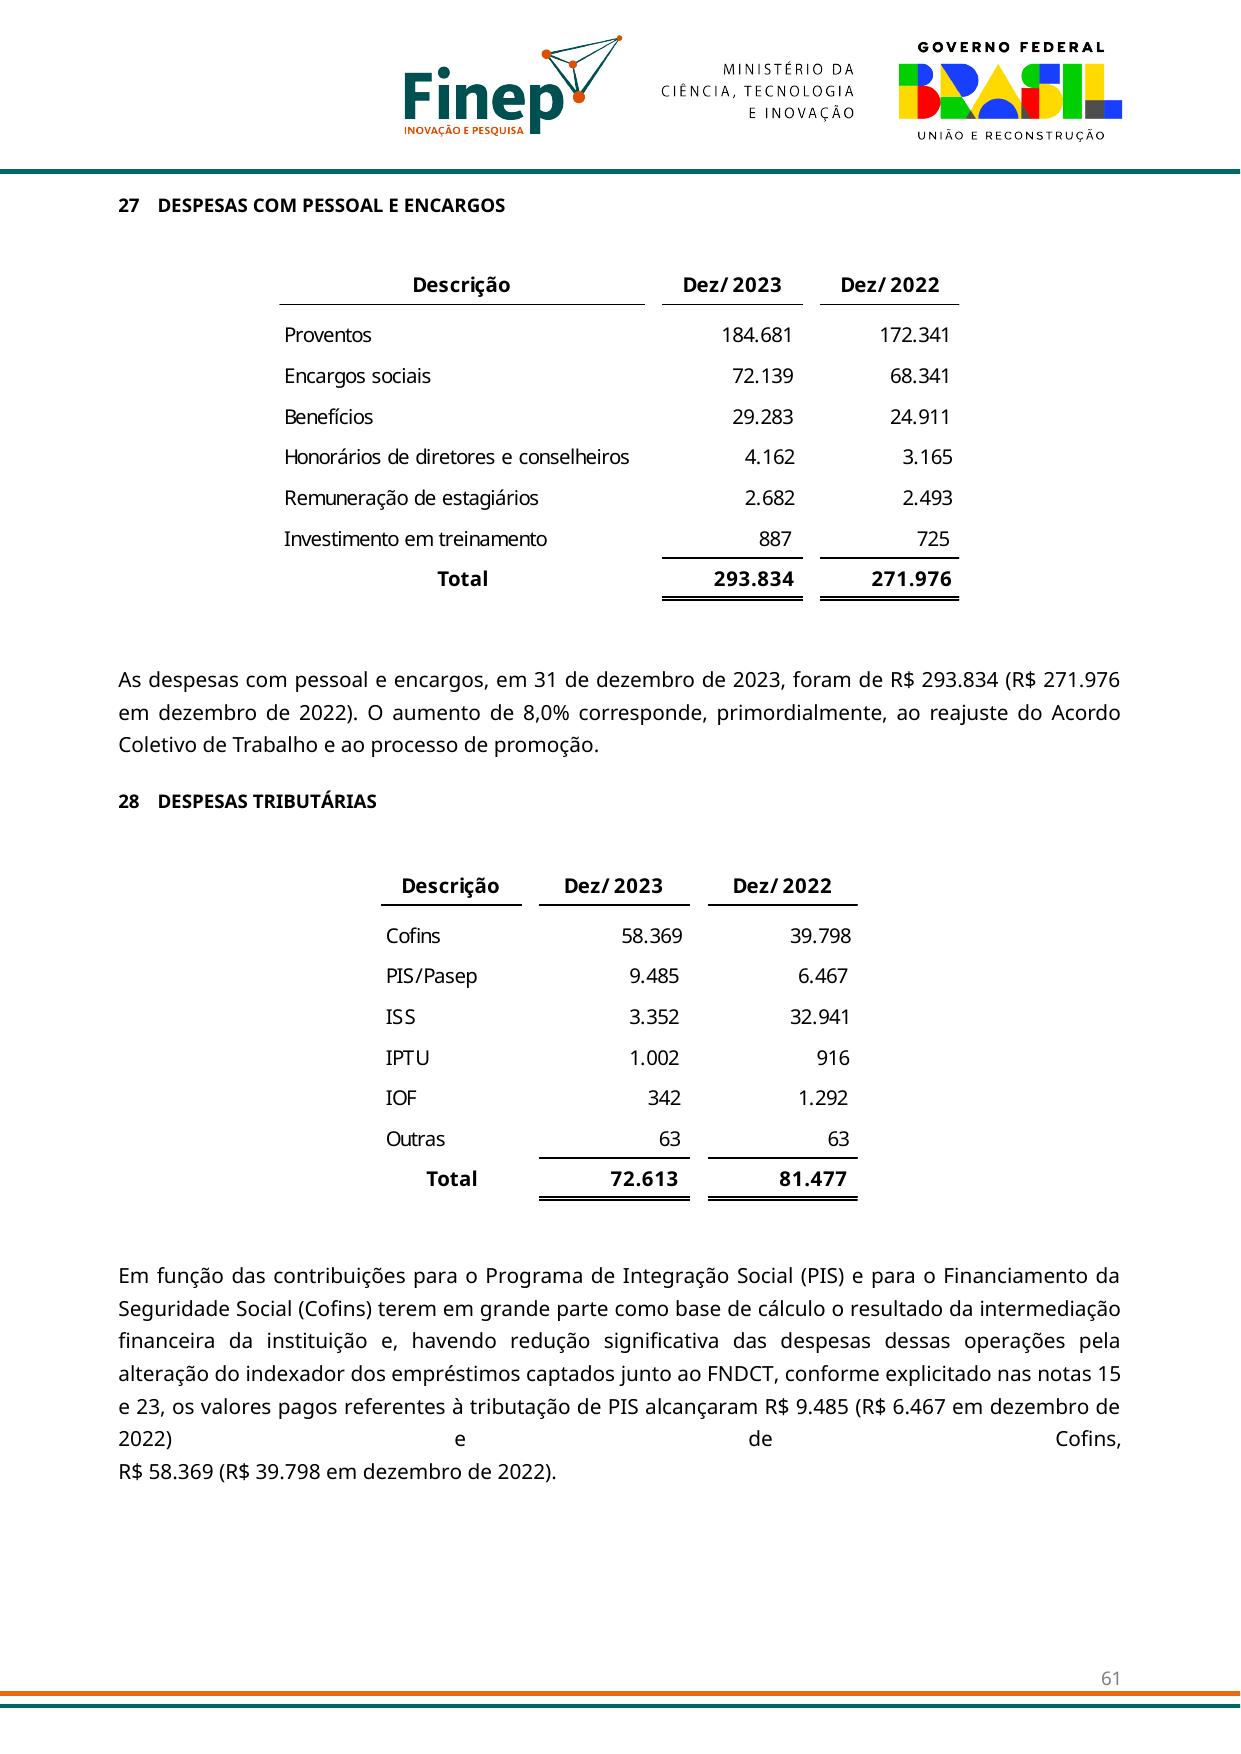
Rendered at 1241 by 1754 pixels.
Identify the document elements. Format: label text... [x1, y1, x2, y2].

list Despesas com pessoal e encargos [118, 192, 1122, 217]
text Em função das contribuições para o Programa de Integração Social (PIS) e para o Financiamento da Seguridade Social (Cofins) terem em grande parte como base de cálculo o resultado da intermediação financeira da instituição e, havendo redução significativa das despesas dessas operações pela alteração do indexador dos empréstimos captados junto ao FNDCT, conforme explicitado nas notas 15 e 23, os valores pagos referentes à tributação de PIS alcançaram R$ 9.485 (R$ 6.467 em dezembro de 2022) e de Cofins, R$ 58.369 (R$ 39.798 em dezembro de 2022). [118, 1261, 1122, 1486]
text As despesas com pessoal e encargos, em 31 de dezembro de 2023, foram de R$ 293.834 (R$ 271.976 em dezembro de 2022). O aumento de 8,0% corresponde, primordialmente, ao reajuste do Acordo Coletivo de Trabalho e ao processo de promoção. [118, 665, 1122, 759]
list Despesas tributárias [118, 788, 1122, 814]
